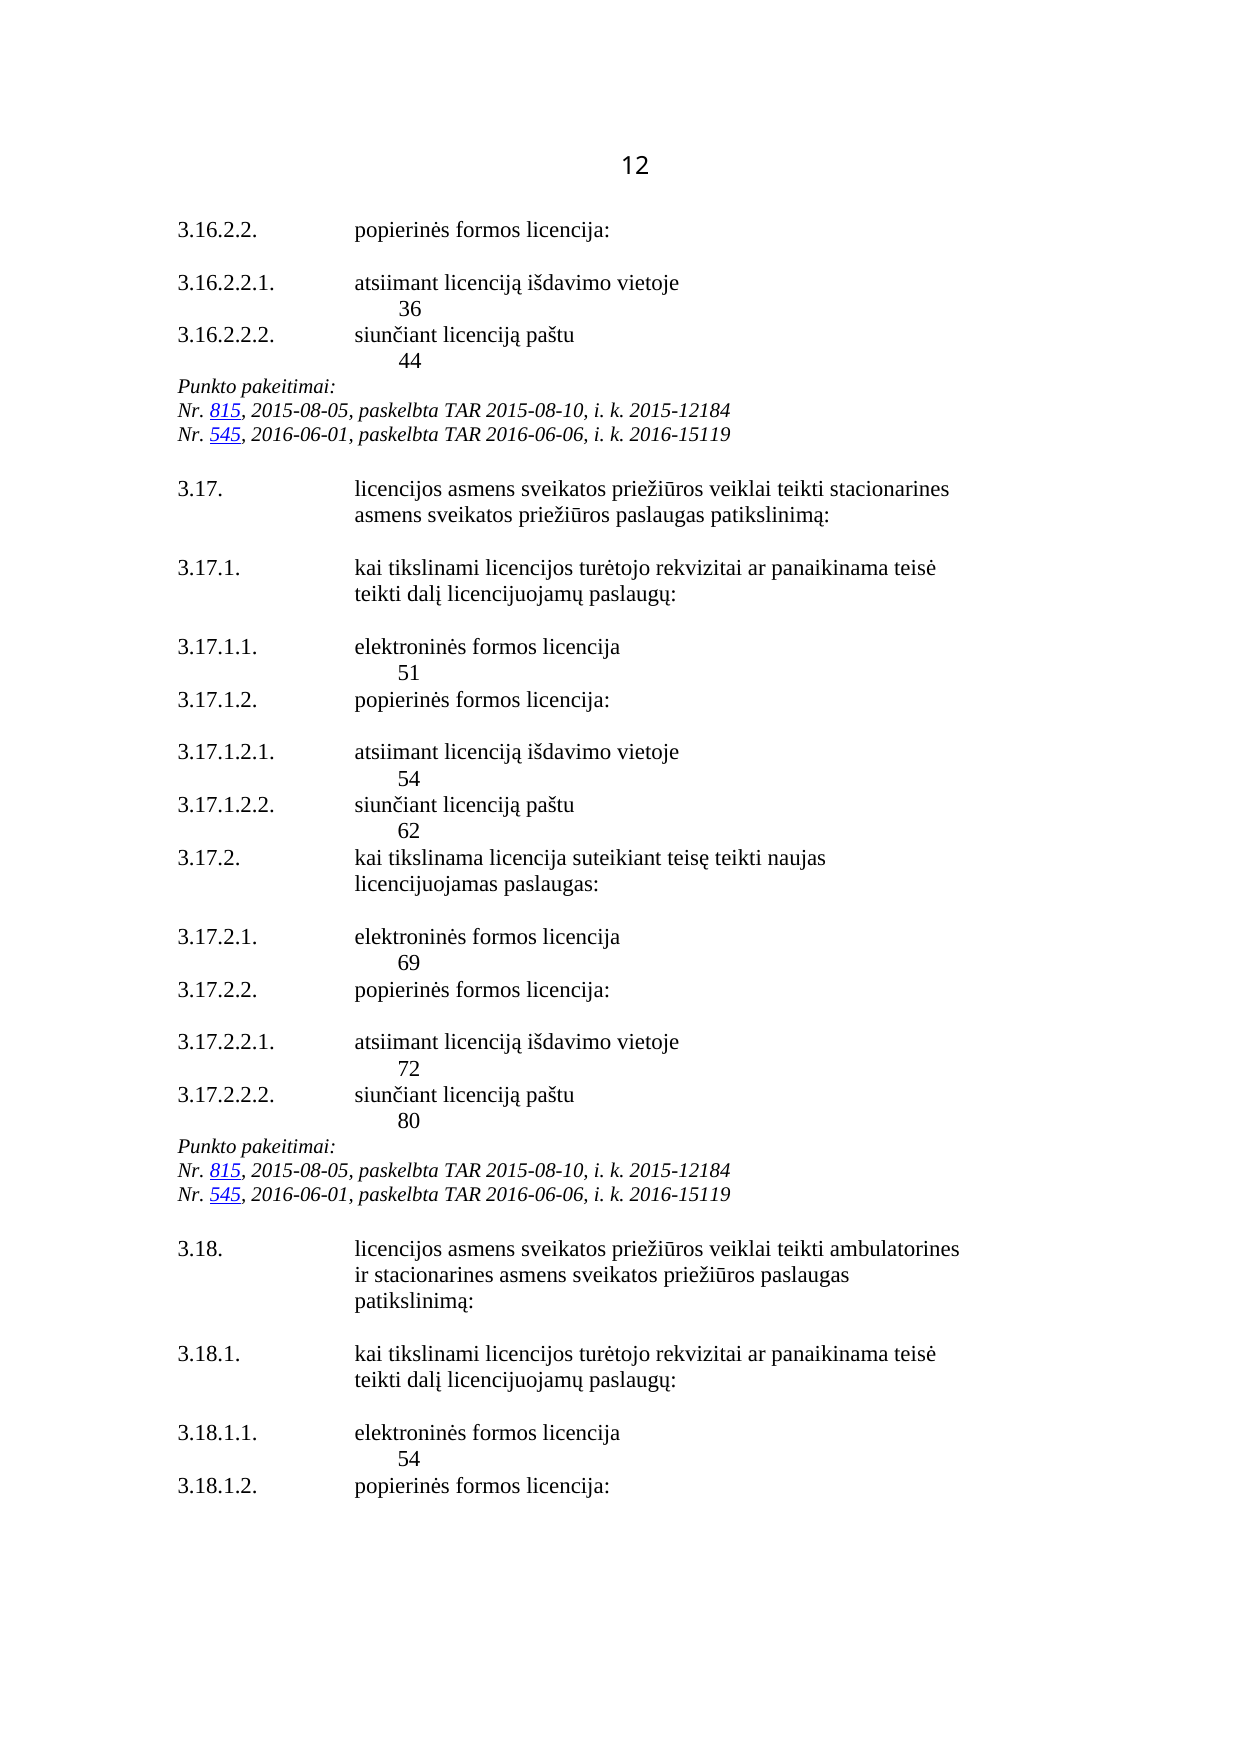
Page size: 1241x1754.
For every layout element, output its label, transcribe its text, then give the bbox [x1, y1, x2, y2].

text 3.18.1.1. elektroninės formos licencija 54 [177, 1419, 975, 1472]
text 3.16.2.2.1. atsiimant licenciją išdavimo vietoje 36 [177, 268, 975, 321]
text Nr. 545, 2016-06-01, paskelbta TAR 2016-06-06, i. k. 2016-15119 [177, 422, 1093, 446]
text 3.17.1.2.2. siunčiant licenciją paštu 62 [177, 791, 975, 844]
text 3.17.2. kai tikslinama licencija suteikiant teisę teikti naujas licencijuojamas paslaugas: [177, 844, 975, 923]
text Nr. 815, 2015-08-05, paskelbta TAR 2015-08-10, i. k. 2015-12184 [177, 398, 1093, 422]
text 3.17.1.2.1. atsiimant licenciją išdavimo vietoje 54 [177, 738, 975, 791]
text 3.17.2.2.2. siunčiant licenciją paštu 80 [177, 1081, 975, 1134]
text 3.18. licencijos asmens sveikatos priežiūros veiklai teikti ambulatorines ir stacionarines asmens sveikatos priežiūros paslaugas patikslinimą: [177, 1235, 975, 1340]
text 3.16.2.2.2. siunčiant licenciją paštu 44 [177, 321, 975, 374]
text 3.18.1.2. popierinės formos licencija: [177, 1472, 975, 1524]
text Nr. 545, 2016-06-01, paskelbta TAR 2016-06-06, i. k. 2016-15119 [177, 1182, 1093, 1206]
text 3.17.1. kai tikslinami licencijos turėtojo rekvizitai ar panaikinama teisė teikti dalį licencijuojamų paslaugų: [177, 554, 975, 633]
text 3.17.2.2.1. atsiimant licenciją išdavimo vietoje 72 [177, 1028, 975, 1081]
text 3.16.2.2. popierinės formos licencija: [177, 216, 975, 268]
text 3.17.1.1. elektroninės formos licencija 51 [177, 633, 975, 686]
text 3.17. licencijos asmens sveikatos priežiūros veiklai teikti stacionarines asmens sveikatos priežiūros paslaugas patikslinimą: [177, 475, 975, 554]
text Punkto pakeitimai: [177, 374, 1093, 398]
text 3.17.2.1. elektroninės formos licencija 69 [177, 923, 975, 976]
text 3.17.1.2. popierinės formos licencija: [177, 686, 975, 738]
text Nr. 815, 2015-08-05, paskelbta TAR 2015-08-10, i. k. 2015-12184 [177, 1158, 1093, 1182]
text Punkto pakeitimai: [177, 1134, 1093, 1158]
text 3.18.1. kai tikslinami licencijos turėtojo rekvizitai ar panaikinama teisė teikti dalį licencijuojamų paslaugų: [177, 1340, 975, 1419]
text 3.17.2.2. popierinės formos licencija: [177, 976, 975, 1028]
